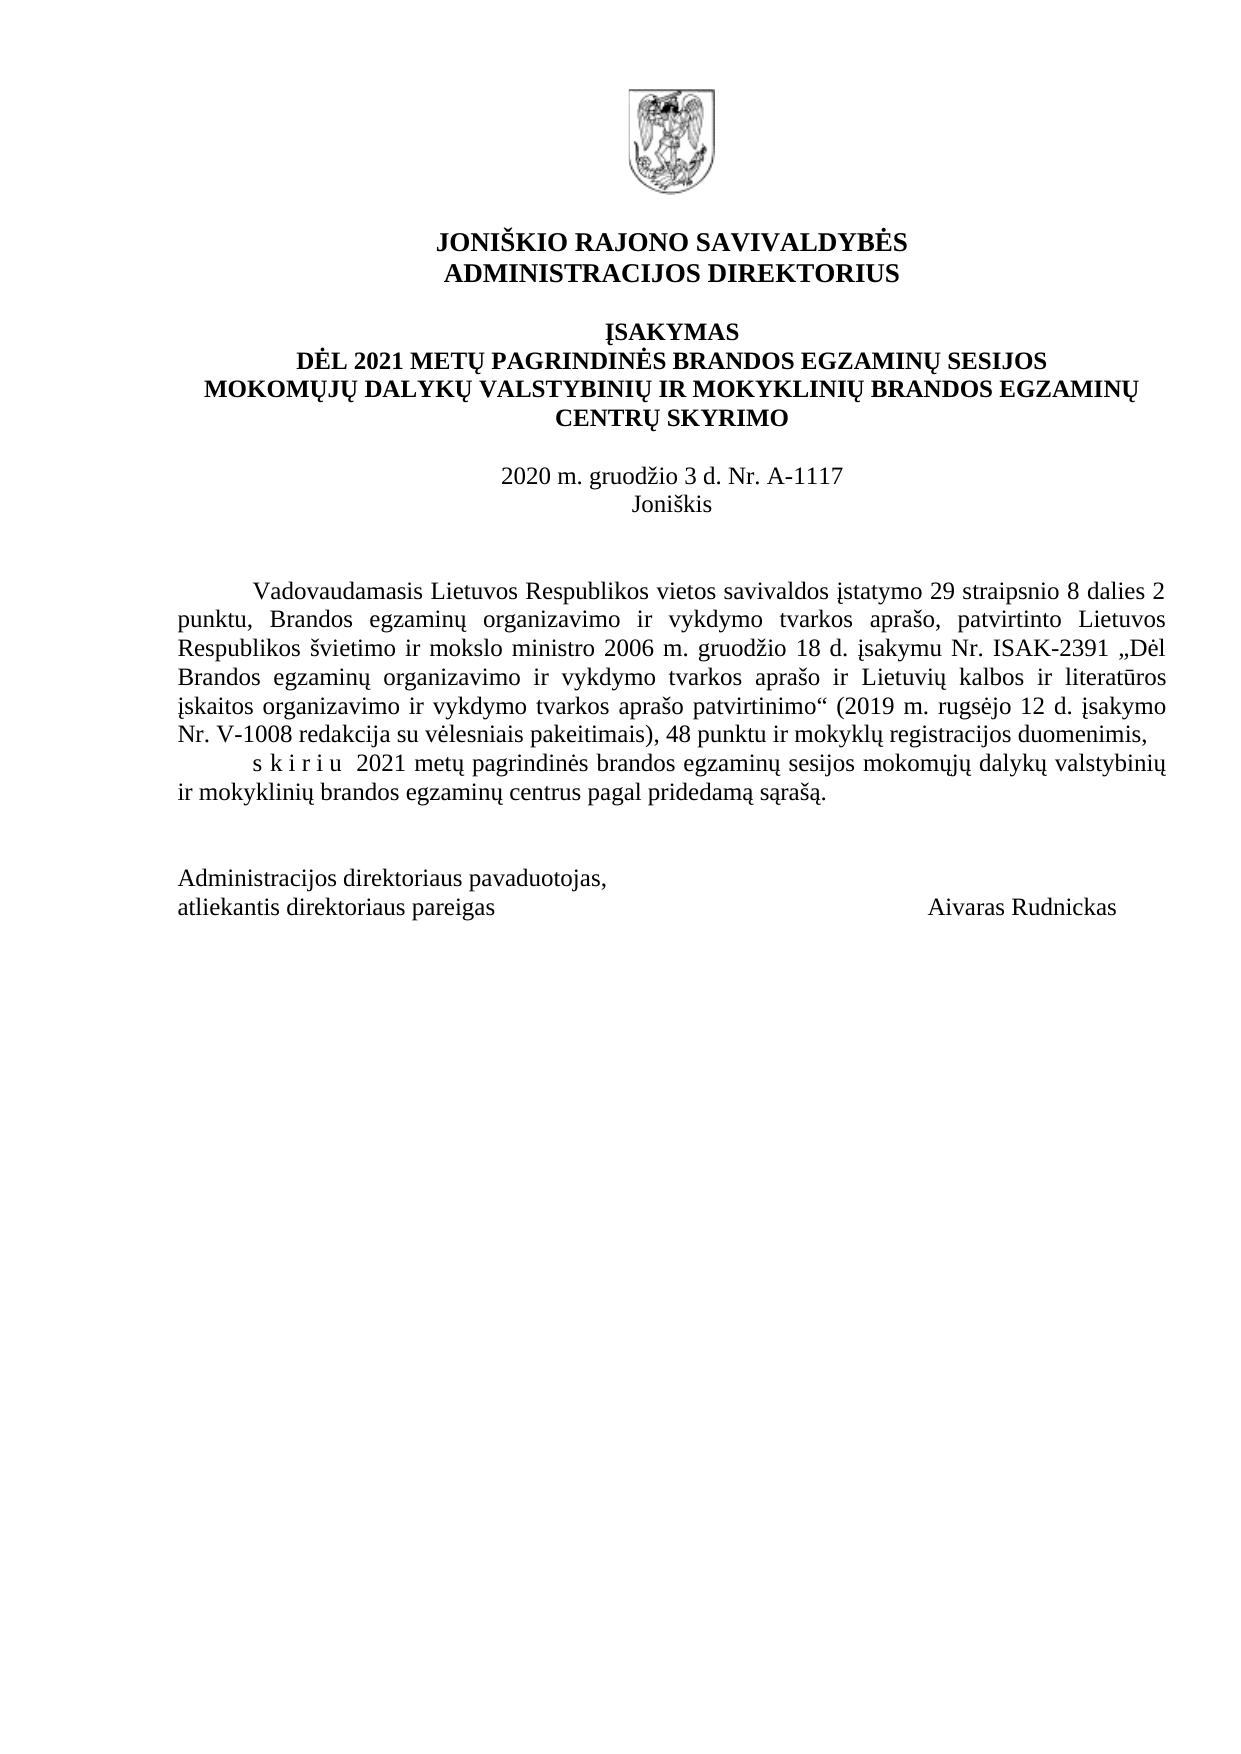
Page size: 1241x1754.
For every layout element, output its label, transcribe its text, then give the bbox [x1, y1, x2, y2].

text 2020 m. gruodžio 3 d. Nr. A-1117 [177, 461, 1167, 489]
text JONIŠKIO RAJONO SAVIVALDYBĖS [177, 226, 1167, 257]
text ADMINISTRACIJOS DIREKTORIUS [177, 257, 1167, 288]
text s kiriu 2021 metų pagrindinės brandos egzaminų sesijos mokomųjų dalykų valstybinių ir mokyklinių brandos egzaminų centrus pagal pridedamą sąrašą. [177, 748, 1167, 806]
text Joniškis [177, 489, 1167, 518]
text Vadovaudamasis Lietuvos Respublikos vietos savivaldos įstatymo 29 straipsnio 8 dalies 2 punktu, Brandos egzaminų organizavimo ir vykdymo tvarkos aprašo, patvirtinto Lietuvos Respublikos švietimo ir mokslo ministro 2006 m. gruodžio 18 d. įsakymu Nr. ISAK-2391 „Dėl Brandos egzaminų organizavimo ir vykdymo tvarkos aprašo ir Lietuvių kalbos ir literatūros įskaitos organizavimo ir vykdymo tvarkos aprašo patvirtinimo“ (2019 m. rugsėjo 12 d. įsakymo Nr. V-1008 redakcija su vėlesniais pakeitimais), 48 punktu ir mokyklų registracijos duomenimis, [177, 576, 1167, 748]
text ĮSAKYMAS [177, 317, 1167, 346]
text atliekantis direktoriaus pareigas Aivaras Rudnickas [177, 892, 1167, 921]
text Administracijos direktoriaus pavaduotojas, [177, 863, 1167, 892]
text MOKOMŲJŲ DALYKŲ VALSTYBINIŲ IR MOKYKLINIŲ BRANDOS EGZAMINŲ CENTRŲ SKYRIMO [177, 374, 1167, 432]
text DĖL 2021 METŲ PAGRINDINĖS BRANDOS EGZAMINŲ SESIJOS [177, 346, 1167, 374]
